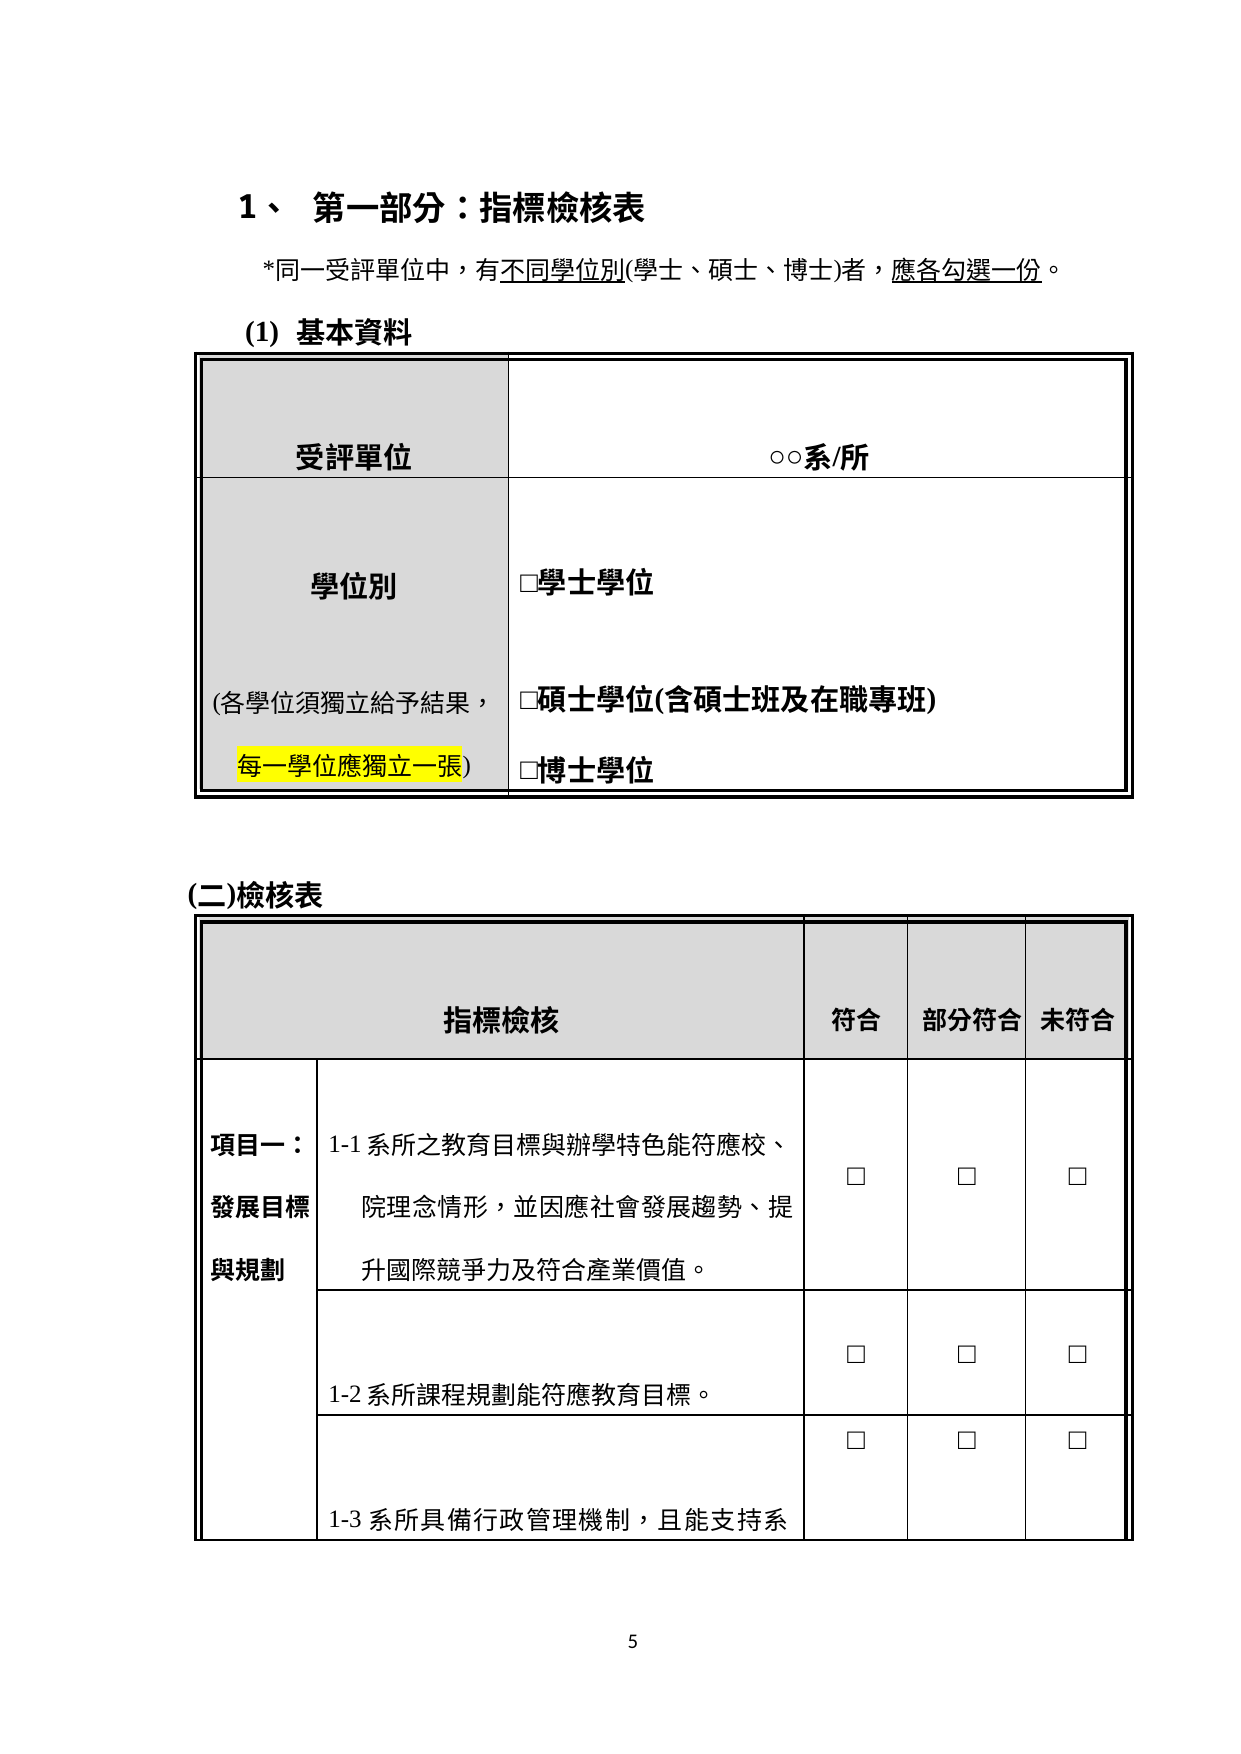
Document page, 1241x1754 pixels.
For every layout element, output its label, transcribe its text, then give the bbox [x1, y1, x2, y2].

text (二)檢核表 [187, 852, 1078, 914]
table_cell □ [1026, 1416, 1124, 1539]
table_cell □學士學位 □碩士學位(含碩士班及在職專班) □博士學位 [509, 478, 1124, 789]
table_cell □ [908, 1416, 1025, 1539]
list 第一部分：指標檢核表 [237, 164, 1078, 227]
table_cell 1-3系所具備行政管理機制，且能支持系 [318, 1416, 803, 1539]
table_header 部分符合 [908, 924, 1025, 1058]
table_header ○○系/所 [509, 355, 1129, 477]
table_header 符合 [805, 924, 907, 1058]
table_cell □ [805, 1060, 907, 1289]
table_header 指標檢核 [199, 917, 803, 1058]
table_cell □ [908, 1060, 1025, 1289]
table_cell 項目一：發展目標與規劃 [203, 1060, 316, 1539]
table_cell 學位別 (各學位須獨立給予結果，每一學位應獨立一張) [203, 478, 508, 789]
table_cell 1-2系所課程規劃能符應教育目標。 [318, 1291, 803, 1414]
table_header 受評單位 [199, 355, 508, 477]
table_header 未符合 [1026, 917, 1129, 1058]
list 基本資料 [245, 289, 1078, 352]
text *同一受評單位中，有不同學位別(學士、碩士、博士)者，應各勾選一份。 [262, 227, 1078, 289]
table_cell □ [1026, 1060, 1124, 1289]
table_cell □ [1026, 1291, 1124, 1414]
table_cell □ [908, 1291, 1025, 1414]
table_cell □ [805, 1416, 907, 1539]
table_cell □ [805, 1291, 907, 1414]
table_cell 1-1系所之教育目標與辦學特色能符應校、院理念情形，並因應社會發展趨勢、提升國際競爭力及符合產業價值。 [318, 1060, 803, 1289]
